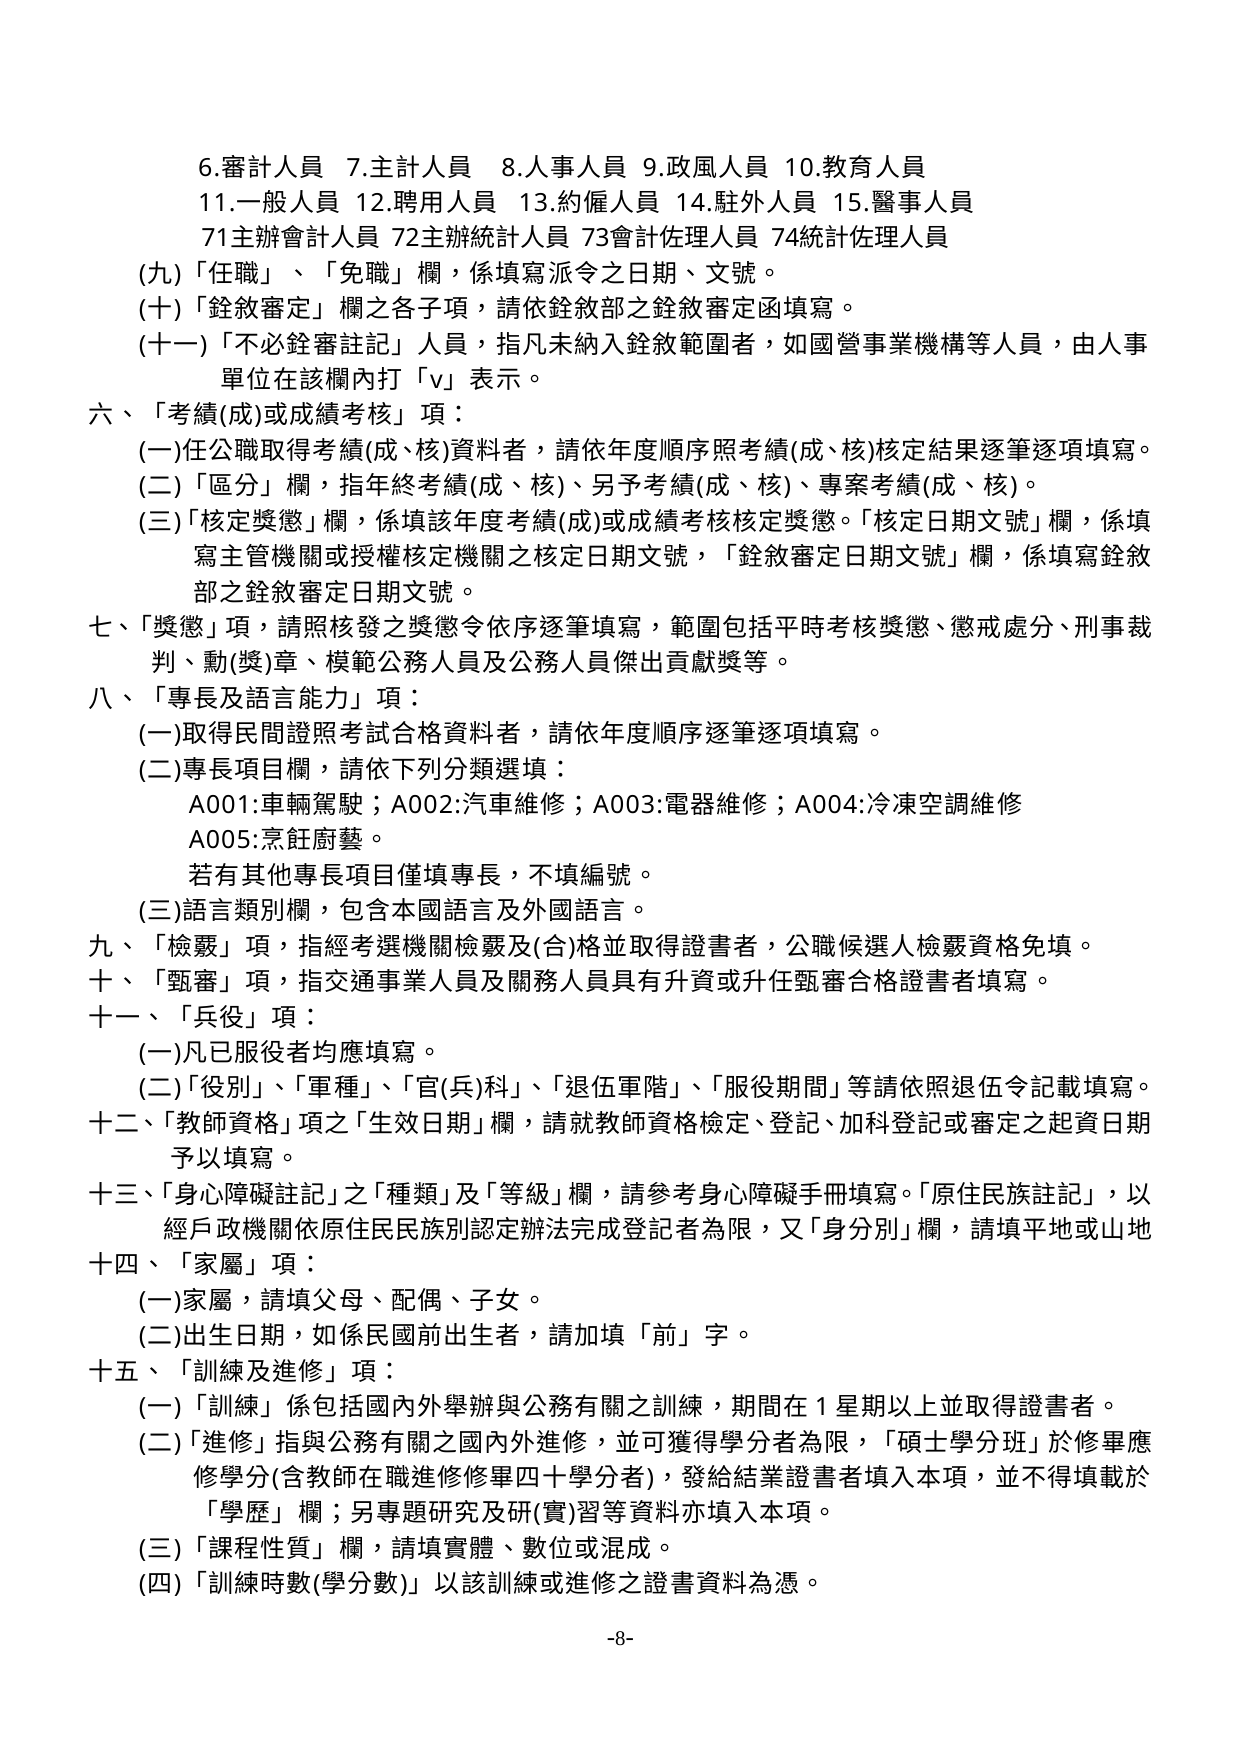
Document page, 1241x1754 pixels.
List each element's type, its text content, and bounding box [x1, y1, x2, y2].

text 九、「檢覈」項，指經考選機關檢覈及(合)格並取得證書者，公職候選人檢覈資格免填。 [89, 927, 1152, 962]
text 十三、「身心障礙註記」之「種類」及「等級」欄，請參考身心障礙手冊填寫。「原住民族註記」，以經戶政機關依原住民民族別認定辦法完成登記者為限，又「身分別」欄，請填平地或山地。 [89, 1175, 1152, 1246]
text 十四、「家屬」項： [89, 1246, 1152, 1281]
text 71主辦會計人員 72主辦統計人員 73會計佐理人員 74統計佐理人員 [89, 218, 1152, 254]
text 十一、「兵役」項： [89, 998, 1152, 1033]
text 11.一般人員 12.聘用人員 13.約僱人員 14.駐外人員 15.醫事人員 [89, 183, 1152, 218]
text (三)「課程性質」欄，請填實體、數位或混成。 [139, 1529, 1152, 1564]
text 十、「甄審」項，指交通事業人員及關務人員具有升資或升任甄審合格證書者填寫。 [89, 962, 1152, 998]
text (十)「銓敘審定」欄之各子項，請依銓敘部之銓敘審定函填寫。 [139, 289, 1152, 325]
text 十五、「訓練及進修」項： [89, 1352, 1152, 1387]
text 七、「獎懲」項，請照核發之獎懲令依序逐筆填寫，範圍包括平時考核獎懲、懲戒處分、刑事裁判、勳(獎)章、模範公務人員及公務人員傑出貢獻獎等。 [89, 608, 1152, 679]
text (十一)「不必銓審註記」人員，指凡未納入銓敘範圍者，如國營事業機構等人員，由人事單位在該欄內打「v」表示。 [139, 325, 1152, 396]
text (一)家屬，請填父母、配偶、子女。 [139, 1281, 1152, 1316]
text (一)取得民間證照考試合格資料者，請依年度順序逐筆逐項填寫。 [139, 714, 1152, 750]
text (二)「役別」、「軍種」、「官(兵)科」、「退伍軍階」、「服役期間」等請依照退伍令記載填寫。 [139, 1068, 1152, 1104]
text 若有其他專長項目僅填專長，不填編號。 [89, 856, 1152, 891]
text 八、「專長及語言能力」項： [89, 679, 1152, 714]
text (二)「進修」指與公務有關之國內外進修，並可獲得學分者為限，「碩士學分班」於修畢應修學分(含教師在職進修修畢四十學分者)，發給結業證書者填入本項，並不得填載於「學歷」欄；另專題研究及研(實)習等資料亦填入本項。 [139, 1423, 1152, 1529]
text 十二、「教師資格」項之「生效日期」欄，請就教師資格檢定、登記、加科登記或審定之起資日期予以填寫。 [89, 1104, 1152, 1175]
text A001:車輛駕駛；A002:汽車維修；A003:電器維修；A004:冷凍空調維修 [189, 785, 1152, 821]
text (四)「訓練時數(學分數)」以該訓練或進修之證書資料為憑。 [139, 1564, 1152, 1600]
text (九)「任職」、「免職」欄，係填寫派令之日期、文號。 [139, 254, 1152, 289]
text A005:烹飪廚藝。 [89, 821, 1152, 856]
text (一)凡已服役者均應填寫。 [139, 1033, 1152, 1068]
text 6.審計人員 7.主計人員 8.人事人員 9.政風人員 10.教育人員 [89, 148, 1152, 183]
text (一)「訓練」係包括國內外舉辦與公務有關之訓練，期間在1星期以上並取得證書者。 [139, 1387, 1152, 1423]
text (二)專長項目欄，請依下列分類選填： [139, 750, 1152, 785]
text 六、「考績(成)或成績考核」項： [89, 396, 1152, 431]
text (二)出生日期，如係民國前出生者，請加填「前」字。 [139, 1316, 1152, 1352]
text (三)語言類別欄，包含本國語言及外國語言。 [139, 891, 1152, 927]
text (一)任公職取得考績(成、核)資料者，請依年度順序照考績(成、核)核定結果逐筆逐項填寫。 [139, 431, 1152, 466]
text (三)「核定獎懲」欄，係填該年度考績(成)或成績考核核定獎懲。「核定日期文號」欄，係填寫主管機關或授權核定機關之核定日期文號，「銓敘審定日期文號」欄，係填寫銓敘部之銓敘審定日期文號。 [139, 502, 1152, 608]
text (二)「區分」欄，指年終考績(成、核)、另予考績(成、核)、專案考績(成、核)。 [139, 466, 1152, 502]
